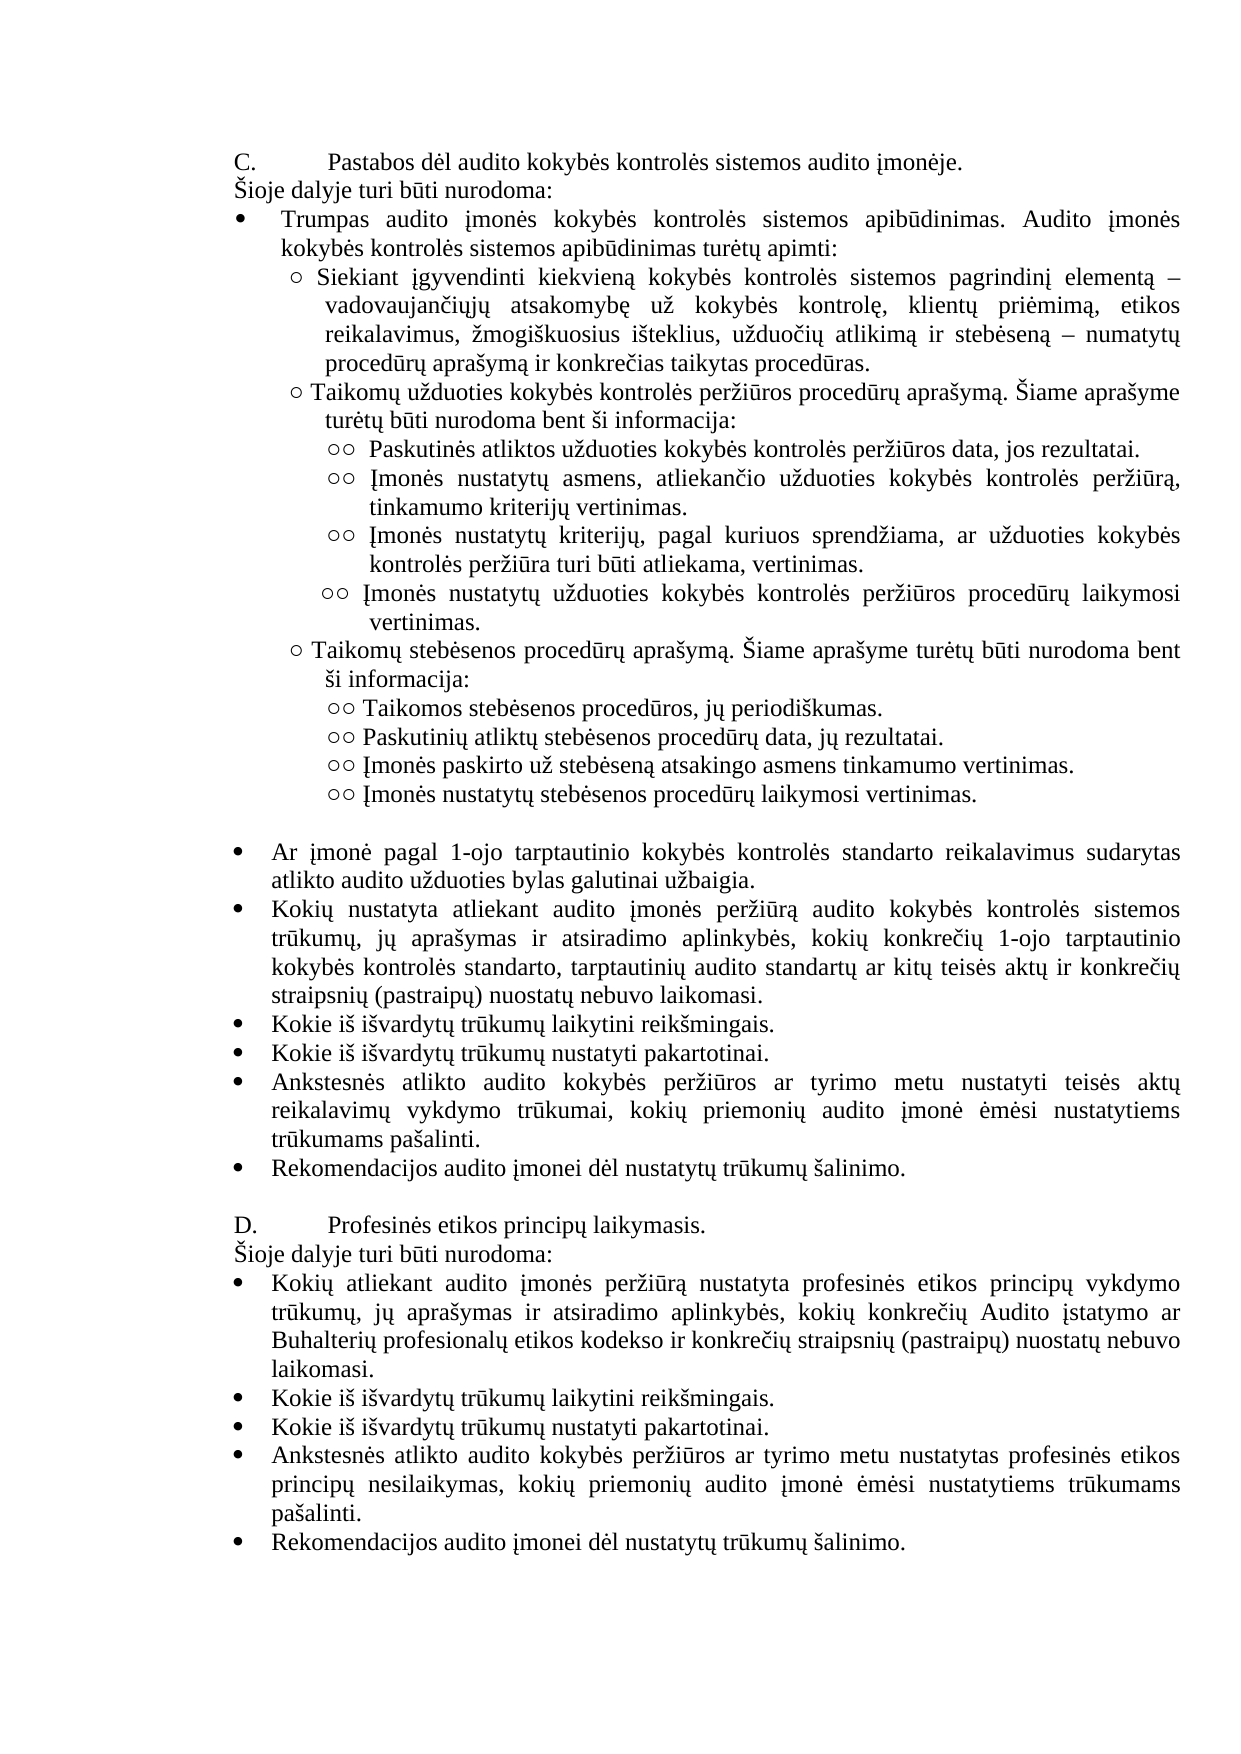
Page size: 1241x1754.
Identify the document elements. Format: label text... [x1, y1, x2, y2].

text  Rekomendacijos audito įmonei dėl nustatytų trūkumų šalinimo. [233, 1153, 1181, 1182]
text ○○ Įmonės nustatytų kriterijų, pagal kuriuos sprendžiama, ar užduoties kokybės kontrolės peržiūra turi būti atliekama, vertinimas. [326, 521, 1181, 578]
text  Kokių atliekant audito įmonės peržiūrą nustatyta profesinės etikos principų vykdymo trūkumų, jų aprašymas ir atsiradimo aplinkybės, kokių konkrečių Audito įstatymo ar Buhalterių profesionalų etikos kodekso ir konkrečių straipsnių (pastraipų) nuostatų nebuvo laikomasi. [233, 1268, 1181, 1383]
text D. Profesinės etikos principų laikymasis. [177, 1211, 1181, 1239]
text  Trumpas audito įmonės kokybės kontrolės sistemos apibūdinimas. Audito įmonės kokybės kontrolės sistemos apibūdinimas turėtų apimti: [236, 204, 1181, 262]
text  Kokie iš išvardytų trūkumų laikytini reikšmingais. [233, 1009, 1181, 1038]
text Šioje dalyje turi būti nurodoma: [177, 176, 1181, 204]
text  Kokie iš išvardytų trūkumų nustatyti pakartotinai. [233, 1038, 1181, 1067]
text  Kokie iš išvardytų trūkumų laikytini reikšmingais. [233, 1383, 1181, 1412]
text ○ Siekiant įgyvendinti kiekvieną kokybės kontrolės sistemos pagrindinį elementą – vadovaujančiųjų atsakomybę už kokybės kontrolę, klientų priėmimą, etikos reikalavimus, žmogiškuosius išteklius, užduočių atlikimą ir stebėseną – numatytų procedūrų aprašymą ir konkrečias taikytas procedūras. [288, 262, 1181, 377]
text ○○ Įmonės nustatytų užduoties kokybės kontrolės peržiūros procedūrų laikymosi vertinimas. [320, 578, 1181, 636]
text ○○ Taikomos stebėsenos procedūros, jų periodiškumas. [326, 693, 1181, 722]
text ○○ Įmonės nustatytų asmens, atliekančio užduoties kokybės kontrolės peržiūrą, tinkamumo kriterijų vertinimas. [326, 463, 1181, 521]
text  Kokie iš išvardytų trūkumų nustatyti pakartotinai. [233, 1412, 1181, 1441]
text ○○ Įmonės paskirto už stebėseną atsakingo asmens tinkamumo vertinimas. [326, 751, 1181, 779]
text ○ Taikomų stebėsenos procedūrų aprašymą. Šiame aprašyme turėtų būti nurodoma bent ši informacija: [288, 636, 1181, 693]
text ○○ Paskutinės atliktos užduoties kokybės kontrolės peržiūros data, jos rezultatai. [326, 434, 1181, 463]
text  Rekomendacijos audito įmonei dėl nustatytų trūkumų šalinimo. [233, 1527, 1181, 1556]
text ○ Taikomų užduoties kokybės kontrolės peržiūros procedūrų aprašymą. Šiame aprašyme turėtų būti nurodoma bent ši informacija: [288, 377, 1181, 434]
text ○○ Įmonės nustatytų stebėsenos procedūrų laikymosi vertinimas. [326, 779, 1181, 808]
text C. Pastabos dėl audito kokybės kontrolės sistemos audito įmonėje. [177, 147, 1181, 176]
text Šioje dalyje turi būti nurodoma: [177, 1239, 1181, 1268]
text  Ankstesnės atlikto audito kokybės peržiūros ar tyrimo metu nustatytas profesinės etikos principų nesilaikymas, kokių priemonių audito įmonė ėmėsi nustatytiems trūkumams pašalinti. [233, 1441, 1181, 1527]
text  Ar įmonė pagal 1-ojo tarptautinio kokybės kontrolės standarto reikalavimus sudarytas atlikto audito užduoties bylas galutinai užbaigia. [233, 837, 1181, 894]
text  Ankstesnės atlikto audito kokybės peržiūros ar tyrimo metu nustatyti teisės aktų reikalavimų vykdymo trūkumai, kokių priemonių audito įmonė ėmėsi nustatytiems trūkumams pašalinti. [233, 1067, 1181, 1153]
text  Kokių nustatyta atliekant audito įmonės peržiūrą audito kokybės kontrolės sistemos trūkumų, jų aprašymas ir atsiradimo aplinkybės, kokių konkrečių 1-ojo tarptautinio kokybės kontrolės standarto, tarptautinių audito standartų ar kitų teisės aktų ir konkrečių straipsnių (pastraipų) nuostatų nebuvo laikomasi. [233, 894, 1181, 1009]
text ○○ Paskutinių atliktų stebėsenos procedūrų data, jų rezultatai. [326, 722, 1181, 751]
